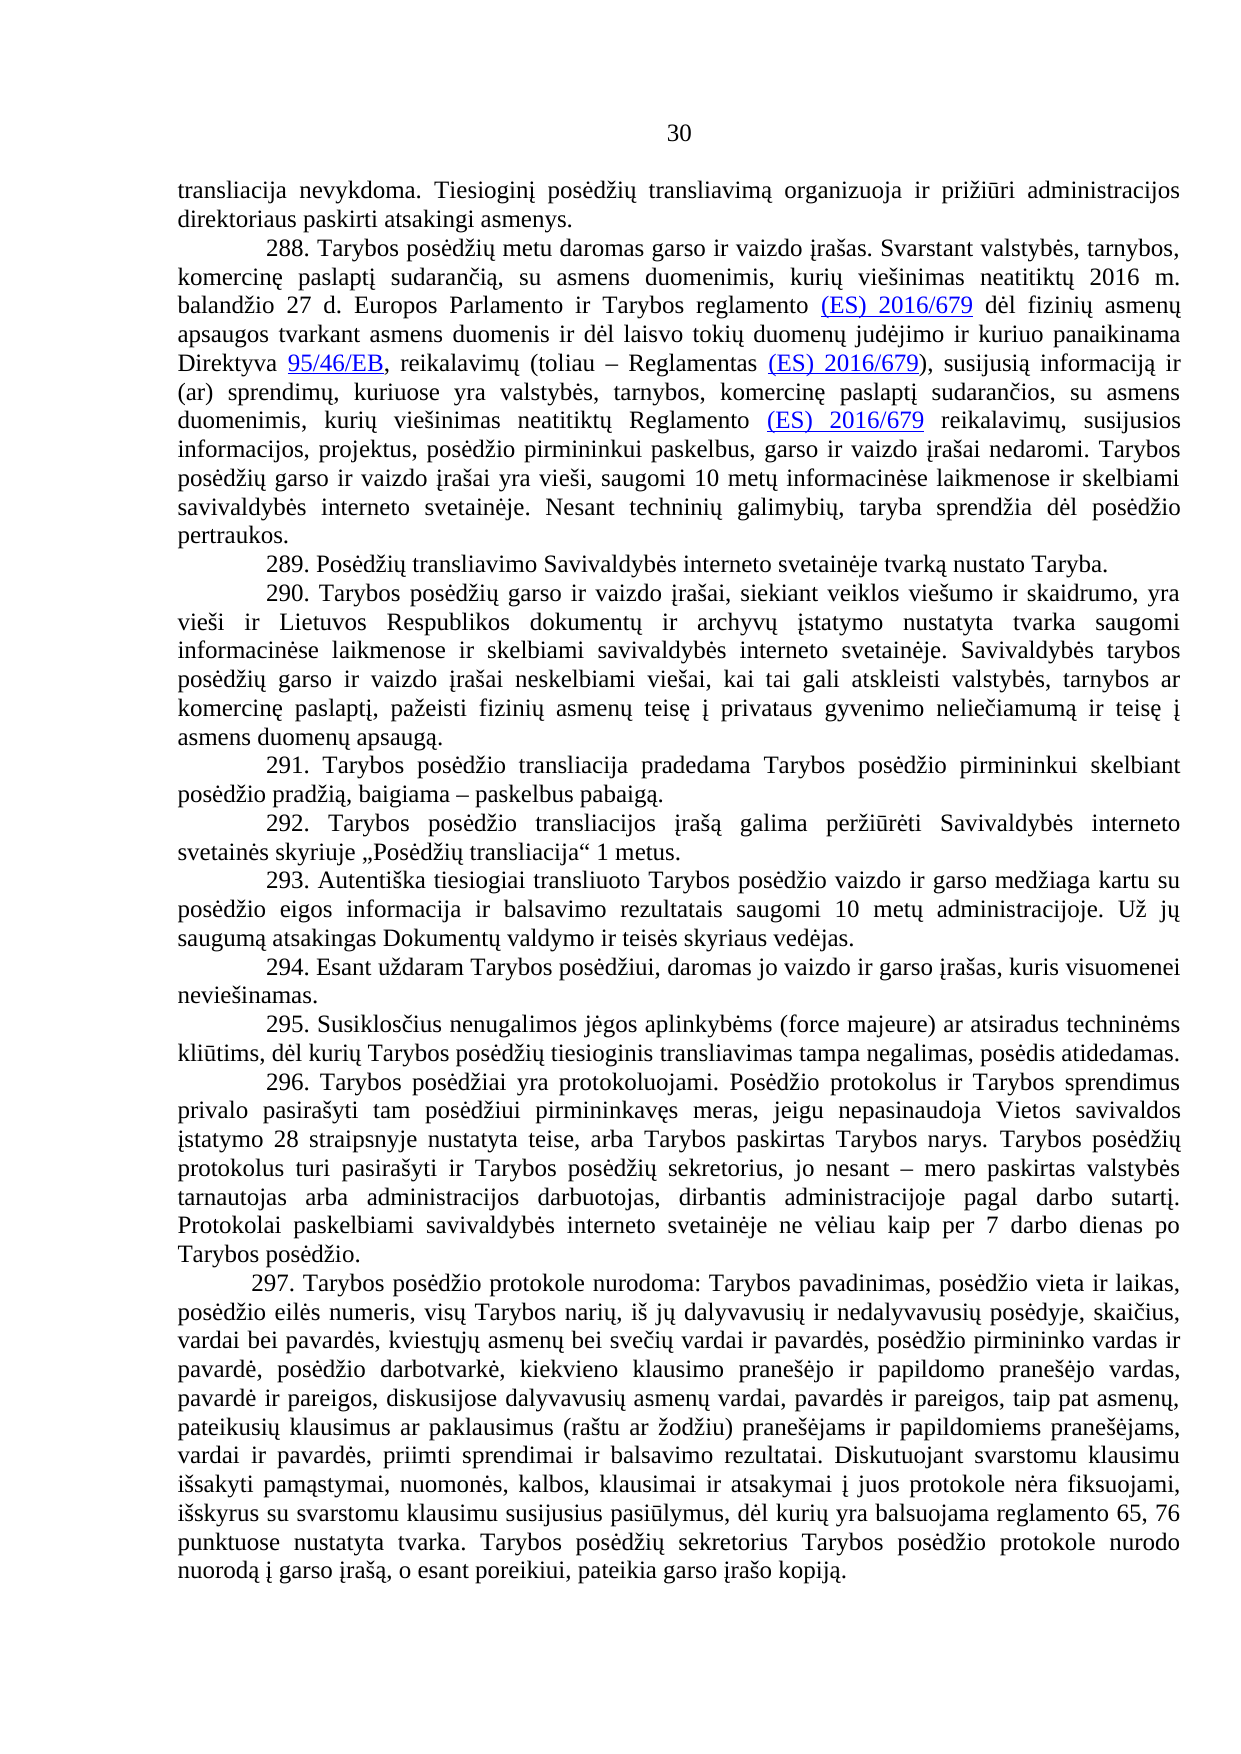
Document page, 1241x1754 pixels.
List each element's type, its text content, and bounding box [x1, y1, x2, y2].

text 297. Tarybos posėdžio protokole nurodoma: Tarybos pavadinimas, posėdžio vieta ir laikas, posėdžio eilės numeris, visų Tarybos narių, iš jų dalyvavusių ir nedalyvavusių posėdyje, skaičius, vardai bei pavardės, kviestųjų asmenų bei svečių vardai ir pavardės, posėdžio pirmininko vardas ir pavardė, posėdžio darbotvarkė, kiekvieno klausimo pranešėjo ir papildomo pranešėjo vardas, pavardė ir pareigos, diskusijose dalyvavusių asmenų vardai, pavardės ir pareigos, taip pat asmenų, pateikusių klausimus ar paklausimus (raštu ar žodžiu) pranešėjams ir papildomiems pranešėjams, vardai ir pavardės, priimti sprendimai ir balsavimo rezultatai. Diskutuojant svarstomu klausimu išsakyti pamąstymai, nuomonės, kalbos, klausimai ir atsakymai į juos protokole nėra fiksuojami, išskyrus su svarstomu klausimu susijusius pasiūlymus, dėl kurių yra balsuojama reglamento 65, 76 punktuose nustatyta tvarka. Tarybos posėdžių sekretorius Tarybos posėdžio protokole nurodo nuorodą į garso įrašą, o esant poreikiui, pateikia garso įrašo kopiją. [177, 1268, 1181, 1584]
text 289. Posėdžių transliavimo Savivaldybės interneto svetainėje tvarką nustato Taryba. [177, 549, 1181, 578]
text 293. Autentiška tiesiogiai transliuoto Tarybos posėdžio vaizdo ir garso medžiaga kartu su posėdžio eigos informacija ir balsavimo rezultatais saugomi 10 metų administracijoje. Už jų saugumą atsakingas Dokumentų valdymo ir teisės skyriaus vedėjas. [177, 866, 1181, 952]
text 295. Susiklosčius nenugalimos jėgos aplinkybėms (force majeure) ar atsiradus techninėms kliūtims, dėl kurių Tarybos posėdžių tiesioginis transliavimas tampa negalimas, posėdis atidedamas. [177, 1009, 1181, 1067]
text 292. Tarybos posėdžio transliacijos įrašą galima peržiūrėti Savivaldybės interneto svetainės skyriuje „Posėdžių transliacija“ 1 metus. [177, 808, 1181, 866]
text 288. Tarybos posėdžių metu daromas garso ir vaizdo įrašas. Svarstant valstybės, tarnybos, komercinę paslaptį sudarančią, su asmens duomenimis, kurių viešinimas neatitiktų 2016 m. balandžio 27 d. Europos Parlamento ir Tarybos reglamento (ES) 2016/679 dėl fizinių asmenų apsaugos tvarkant asmens duomenis ir dėl laisvo tokių duomenų judėjimo ir kuriuo panaikinama Direktyva 95/46/EB, reikalavimų (toliau – Reglamentas (ES) 2016/679), susijusią informaciją ir (ar) sprendimų, kuriuose yra valstybės, tarnybos, komercinę paslaptį sudarančios, su asmens duomenimis, kurių viešinimas neatitiktų Reglamento (ES) 2016/679 reikalavimų, susijusios informacijos, projektus, posėdžio pirmininkui paskelbus, garso ir vaizdo įrašai nedaromi. Tarybos posėdžių garso ir vaizdo įrašai yra vieši, saugomi 10 metų informacinėse laikmenose ir skelbiami savivaldybės interneto svetainėje. Nesant techninių galimybių, taryba sprendžia dėl posėdžio pertraukos. [177, 233, 1181, 549]
text 291. Tarybos posėdžio transliacija pradedama Tarybos posėdžio pirmininkui skelbiant posėdžio pradžią, baigiama – paskelbus pabaigą. [177, 751, 1181, 808]
text transliacija nevykdoma. Tiesioginį posėdžių transliavimą organizuoja ir prižiūri administracijos direktoriaus paskirti atsakingi asmenys. [177, 176, 1181, 233]
text 296. Tarybos posėdžiai yra protokoluojami. Posėdžio protokolus ir Tarybos sprendimus privalo pasirašyti tam posėdžiui pirmininkavęs meras, jeigu nepasinaudoja Vietos savivaldos įstatymo 28 straipsnyje nustatyta teise, arba Tarybos paskirtas Tarybos narys. Tarybos posėdžių protokolus turi pasirašyti ir Tarybos posėdžių sekretorius, jo nesant – mero paskirtas valstybės tarnautojas arba administracijos darbuotojas, dirbantis administracijoje pagal darbo sutartį. Protokolai paskelbiami savivaldybės interneto svetainėje ne vėliau kaip per 7 darbo dienas po Tarybos posėdžio. [177, 1067, 1181, 1268]
text 290. Tarybos posėdžių garso ir vaizdo įrašai, siekiant veiklos viešumo ir skaidrumo, yra vieši ir Lietuvos Respublikos dokumentų ir archyvų įstatymo nustatyta tvarka saugomi informacinėse laikmenose ir skelbiami savivaldybės interneto svetainėje. Savivaldybės tarybos posėdžių garso ir vaizdo įrašai neskelbiami viešai, kai tai gali atskleisti valstybės, tarnybos ar komercinę paslaptį, pažeisti fizinių asmenų teisę į privataus gyvenimo neliečiamumą ir teisę į asmens duomenų apsaugą. [177, 578, 1181, 751]
text 294. Esant uždaram Tarybos posėdžiui, daromas jo vaizdo ir garso įrašas, kuris visuomenei neviešinamas. [177, 952, 1181, 1009]
